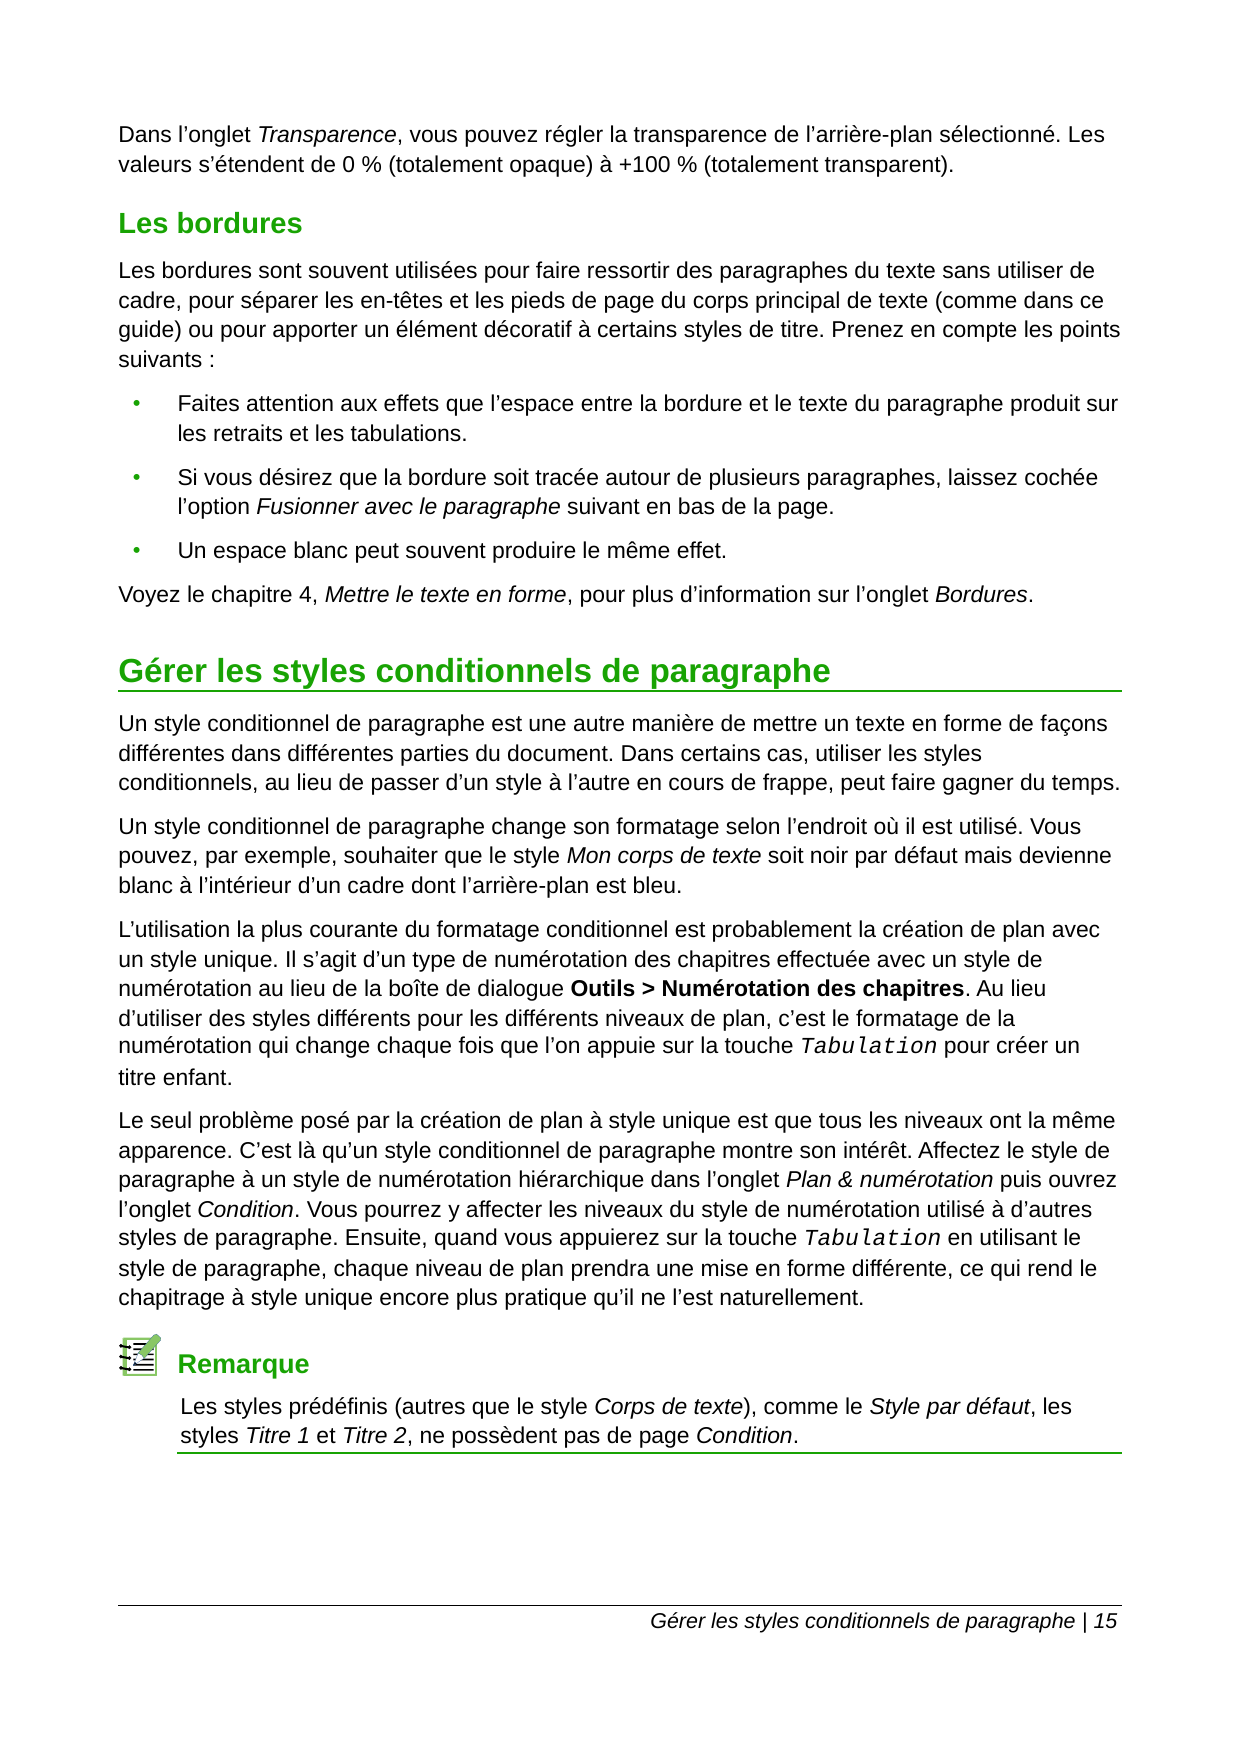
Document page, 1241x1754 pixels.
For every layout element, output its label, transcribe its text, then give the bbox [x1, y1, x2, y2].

text Voyez le chapitre 4, Mettre le texte en forme, pour plus d’information sur l’onglet Bordures. [118, 578, 1122, 607]
text Les bordures sont souvent utilisées pour faire ressortir des paragraphes du texte sans utiliser de cadre, pour séparer les en-têtes et les pieds de page du corps principal de texte (comme dans ce guide) ou pour apporter un élément décoratif à certains styles de titre. Prenez en compte les points suivants : [118, 254, 1122, 372]
list Faites attention aux effets que l’espace entre la bordure et le texte du paragraphe produit sur les retraits et les tabulations. [133, 387, 1122, 446]
subtitle Gérer les styles conditionnels de paragraphe [118, 652, 1122, 690]
list Si vous désirez que la bordure soit tracée autour de plusieurs paragraphes, laissez cochée l’option Fusionner avec le paragraphe suivant en bas de la page. [133, 460, 1122, 519]
subtitle Les bordures [118, 206, 1122, 240]
list Un espace blanc peut souvent produire le même effet. [133, 534, 1122, 563]
text Le seul problème posé par la création de plan à style unique est que tous les niveaux ont la même apparence. C’est là qu’un style conditionnel de paragraphe montre son intérêt. Affectez le style de paragraphe à un style de numérotation hiérarchique dans l’onglet Plan & numérotation puis ouvrez l’onglet Condition. Vous pourrez y affecter les niveaux du style de numérotation utilisé à d’autres styles de paragraphe. Ensuite, quand vous appuierez sur la touche Tabulation en utilisant le style de paragraphe, chaque niveau de plan prendra une mise en forme différente, ce qui rend le chapitrage à style unique encore plus pratique qu’il ne l’est naturellement. [118, 1104, 1122, 1311]
list Remarque [118, 1333, 1122, 1379]
text Les styles prédéfinis (autres que le style Corps de texte), comme le Style par défaut, les styles Titre 1 et Titre 2, ne possèdent pas de page Condition. [177, 1387, 1122, 1452]
text L’utilisation la plus courante du formatage conditionnel est probablement la création de plan avec un style unique. Il s’agit d’un type de numérotation des chapitres effectuée avec un style de numérotation au lieu de la boîte de dialogue Outils > Numérotation des chapitres. Au lieu d’utiliser des styles différents pour les différents niveaux de plan, c’est le formatage de la numérotation qui change chaque fois que l’on appuie sur la touche Tabulation pour créer un titre enfant. [118, 913, 1122, 1090]
text Dans l’onglet Transparence, vous pouvez régler la transparence de l’arrière-plan sélectionné. Les valeurs s’étendent de 0 % (totalement opaque) à +100 % (totalement transparent). [118, 118, 1122, 177]
text Un style conditionnel de paragraphe change son formatage selon l’endroit où il est utilisé. Vous pouvez, par exemple, souhaiter que le style Mon corps de texte soit noir par défaut mais devienne blanc à l’intérieur d’un cadre dont l’arrière-plan est bleu. [118, 810, 1122, 898]
text Un style conditionnel de paragraphe est une autre manière de mettre un texte en forme de façons différentes dans différentes parties du document. Dans certains cas, utiliser les styles conditionnels, au lieu de passer d’un style à l’autre en cours de frappe, peut faire gagner du temps. [118, 707, 1122, 795]
